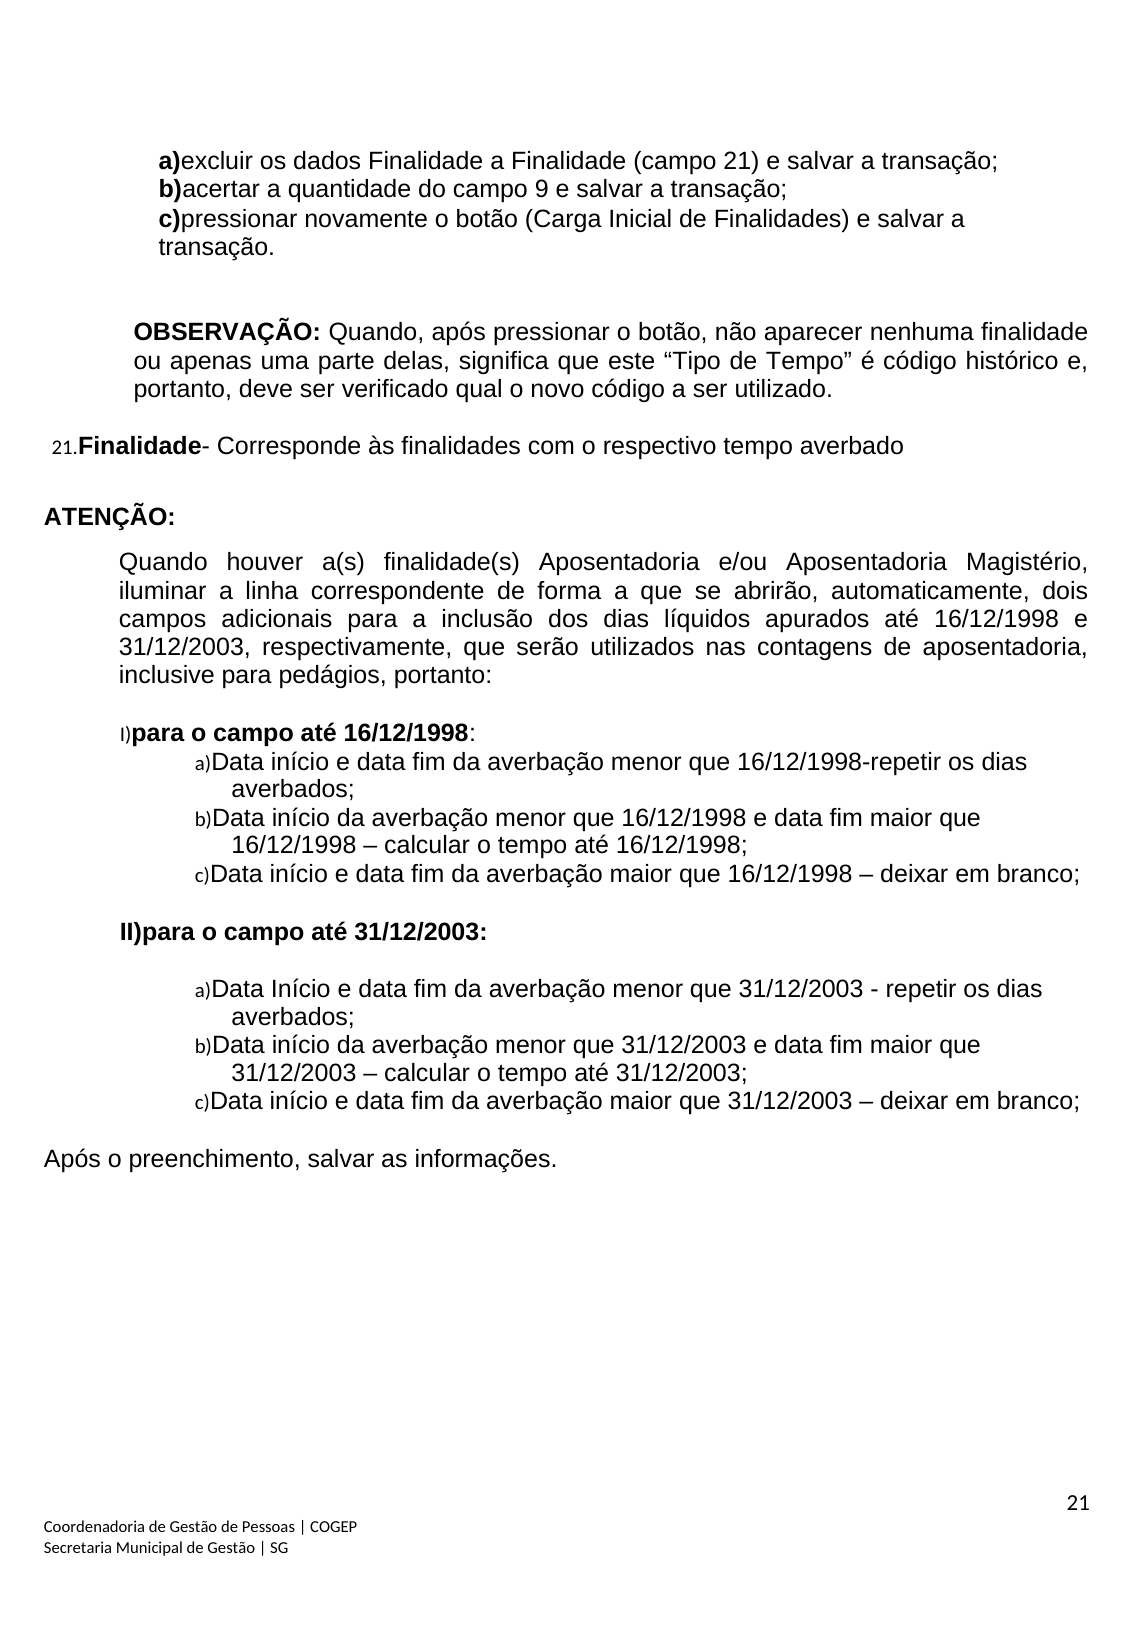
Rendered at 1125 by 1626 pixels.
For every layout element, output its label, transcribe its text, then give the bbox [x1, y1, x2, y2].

text Quando houver a(s) finalidade(s) Aposentadoria e/ou Aposentadoria Magistério, iluminar a linha correspondente de forma a que se abrirão, automaticamente, dois campos adicionais para a inclusão dos dias líquidos apurados até 16/12/1998 e 31/12/2003, respectivamente, que serão utilizados nas contagens de aposentadoria, inclusive para pedágios, portanto: [119, 548, 1089, 689]
list Data início e data fim da averbação maior que 16/12/1998 – deixar em branco; [194, 860, 1089, 888]
list Data início da averbação menor que 16/12/1998 e data fim maior que 16/12/1998 – calcular o tempo até 16/12/1998; [194, 804, 1089, 859]
list Data início e data fim da averbação menor que 16/12/1998-repetir os dias averbados; [194, 748, 1089, 803]
list para o campo até 16/12/1998: [119, 718, 1089, 747]
list para o campo até 31/12/2003: [119, 917, 1089, 945]
text ATENÇÃO: [44, 502, 1089, 530]
text Após o preenchimento, salvar as informações. [44, 1144, 1089, 1173]
text Secretaria Municipal de Gestão | SG [44, 1537, 1089, 1557]
list Data início e data fim da averbação maior que 31/12/2003 – deixar em branco; [194, 1088, 1089, 1115]
text c)pressionar novamente o botão (Carga Inicial de Finalidades) e salvar a transação. [158, 204, 1089, 261]
text OBSERVAÇÃO: Quando, após pressionar o botão, não aparecer nenhuma finalidade ou apenas uma parte delas, significa que este “Tipo de Tempo” é código histórico e, portanto, deve ser verificado qual o novo código a ser utilizado. [133, 319, 1089, 402]
text 21 [44, 1488, 1089, 1516]
list Finalidade- Corresponde às finalidades com o respectivo tempo averbado [51, 431, 1089, 460]
text a)excluir os dados Finalidade a Finalidade (campo 21) e salvar a transação; b)acertar a quantidade do campo 9 e salvar a transação; [158, 147, 1089, 202]
list Data Início e data fim da averbação menor que 31/12/2003 - repetir os dias averbados; [194, 975, 1089, 1030]
list Data início da averbação menor que 31/12/2003 e data fim maior que 31/12/2003 – calcular o tempo até 31/12/2003; [194, 1031, 1089, 1086]
text Coordenadoria de Gestão de Pessoas | COGEP [44, 1517, 1089, 1537]
